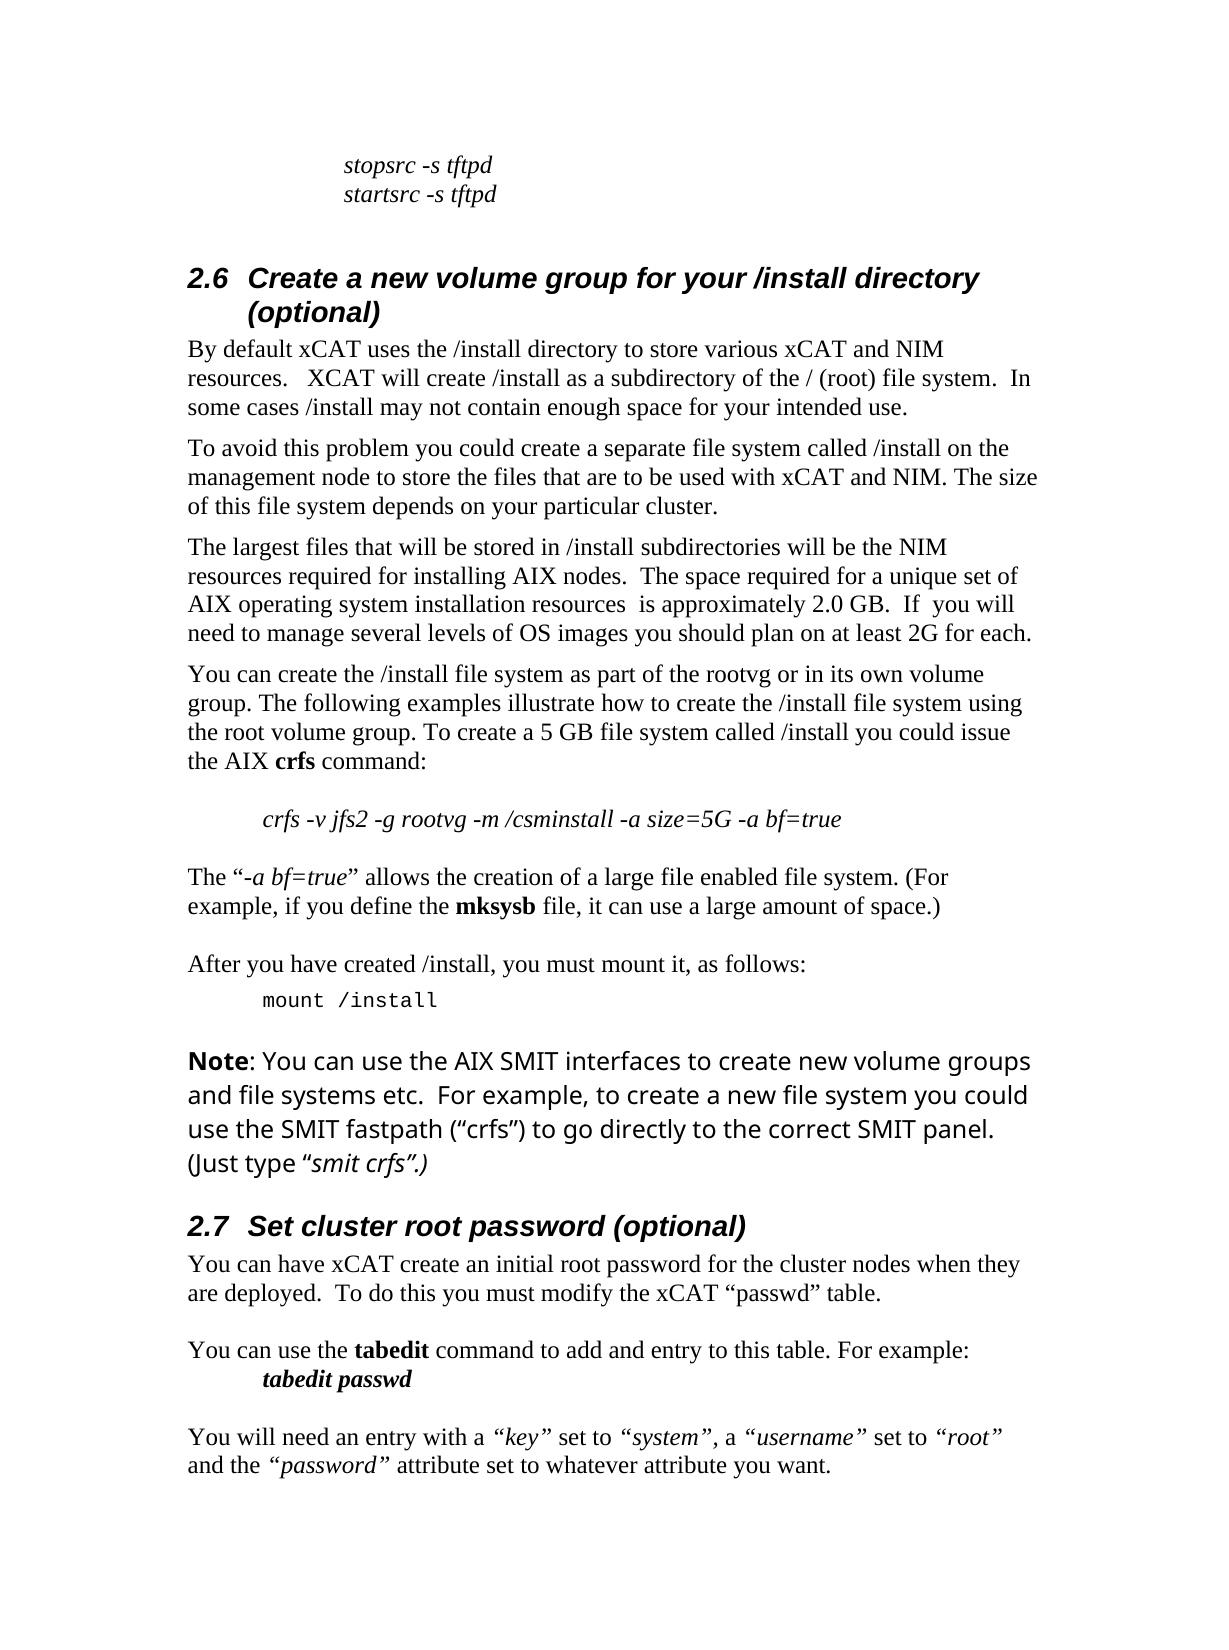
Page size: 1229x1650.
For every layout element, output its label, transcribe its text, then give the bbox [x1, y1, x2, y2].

subtitle Set cluster root password (optional) [187, 1209, 1041, 1243]
text crfs -v jfs2 -g rootvg -m /csminstall -a size=5G -a bf=true [262, 804, 1041, 833]
text The largest files that will be stored in /install subdirectories will be the NIM resources required for installing AIX nodes. The space required for a unique set of AIX operating system installation resources is approximately 2.0 GB. If you will need to manage several levels of OS images you should plan on at least 2G for each. [187, 532, 1041, 647]
text The “-a bf=true” allows the creation of a large file enabled file system. (For example, if you define the mksysb file, it can use a large amount of space.) [187, 862, 1041, 920]
text You can create the /install file system as part of the rootvg or in its own volume group. The following examples illustrate how to create the /install file system using the root volume group. To create a 5 GB file system called /install you could issue the AIX crfs command: [187, 659, 1041, 774]
text To avoid this problem you could create a separate file system called /install on the management node to store the files that are to be used with xCAT and NIM. The size of this file system depends on your particular cluster. [187, 433, 1041, 519]
text You can have xCAT create an initial root password for the cluster nodes when they are deployed. To do this you must modify the xCAT “passwd” table. [187, 1249, 1041, 1307]
text By default xCAT uses the /install directory to store various xCAT and NIM resources. XCAT will create /install as a subdirectory of the / (root) file system. In some cases /install may not contain enough space for your intended use. [187, 334, 1041, 421]
list stopsrc -s tftpd [337, 150, 1041, 179]
text After you have created /install, you must mount it, as follows: [187, 949, 1041, 978]
text You can use the tabedit command to add and entry to this table. For example: [187, 1335, 1041, 1364]
text mount /install [187, 991, 1041, 1014]
text tabedit passwd [187, 1364, 1041, 1393]
text You will need an entry with a “key” set to “system”, a “username” set to “root” and the “password” attribute set to whatever attribute you want. [187, 1422, 1041, 1479]
subtitle Create a new volume group for your /install directory (optional) [187, 261, 1041, 328]
list startsrc -s tftpd [337, 179, 1041, 207]
text Note: You can use the AIX SMIT interfaces to create new volume groups and file systems etc. For example, to create a new file system you could use the SMIT fastpath (“crfs”) to go directly to the correct SMIT panel. (Just type “smit crfs”.) [187, 1044, 1041, 1180]
